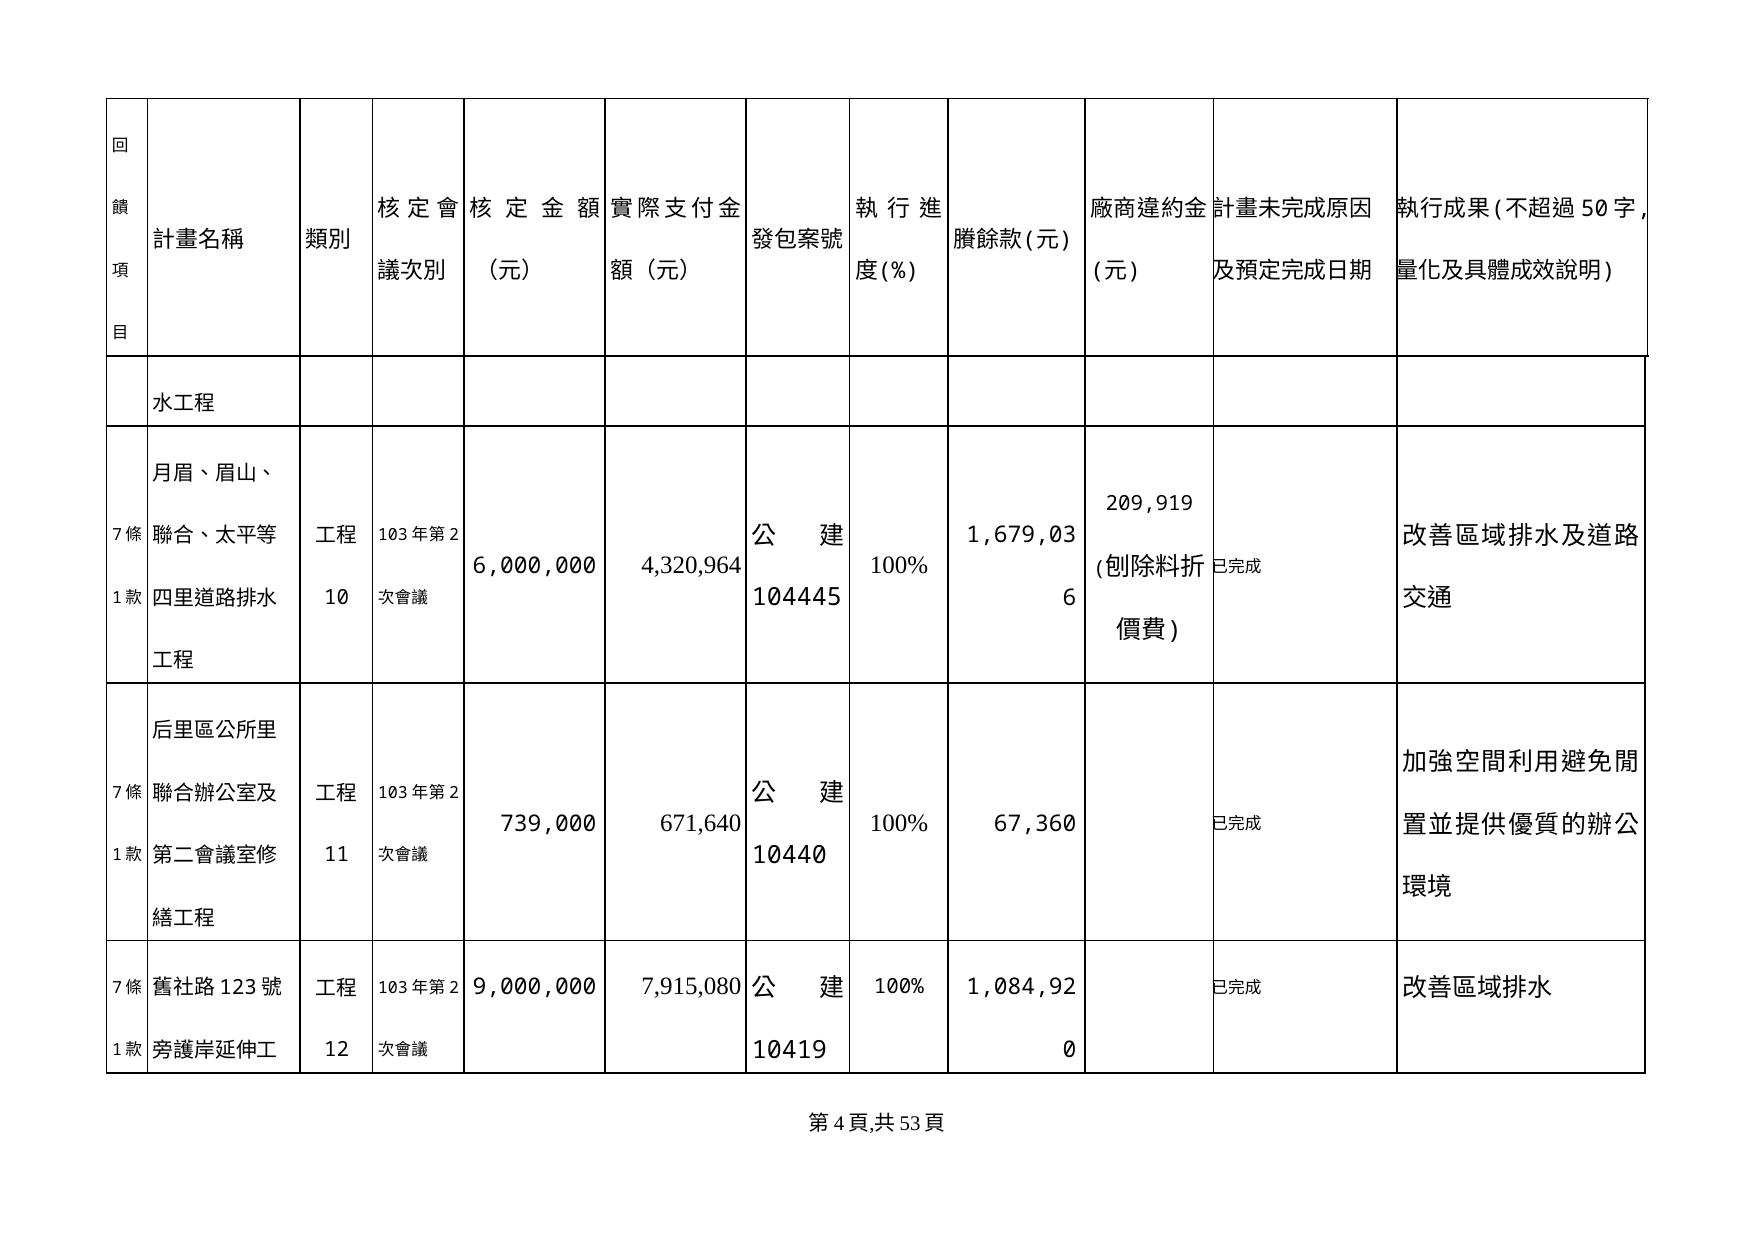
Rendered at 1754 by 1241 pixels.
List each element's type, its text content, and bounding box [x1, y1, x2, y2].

table_cell [850, 357, 947, 425]
table_cell 7條1款 [107, 684, 147, 940]
table_cell [107, 357, 147, 425]
table_header 類別 [301, 99, 372, 355]
table_cell 7條1款 [107, 941, 147, 1072]
table_cell [1086, 357, 1213, 425]
table_cell 公建104445 [747, 427, 849, 682]
table_cell 工程12 [301, 941, 372, 1072]
table_header 執行進度(%) [850, 99, 947, 355]
table_header 計畫名稱 [148, 99, 299, 355]
table_cell [465, 357, 604, 425]
table_cell 工程10 [301, 427, 372, 682]
table_cell 工程11 [301, 684, 372, 940]
table_cell 671,640 [606, 684, 745, 940]
table_header 核定金額（元） [465, 99, 604, 355]
table_cell [747, 357, 849, 425]
table_header 回饋項目 [107, 99, 147, 355]
table_cell 已完成 [1214, 427, 1396, 682]
table_header 賸餘款(元) [949, 99, 1084, 355]
table_cell 7,915,080 [606, 941, 745, 1072]
table_cell 67,360 [949, 684, 1084, 940]
table_cell [301, 357, 372, 425]
table_cell 6,000,000 [465, 427, 604, 682]
table_header 廠商違約金(元) [1086, 99, 1213, 355]
table_cell 7條1款 [107, 427, 147, 682]
table_cell 水工程 [148, 357, 299, 425]
table_cell 103年第2次會議 [373, 941, 463, 1072]
table_cell 9,000,000 [465, 941, 604, 1072]
table_header 核定會議次別 [373, 99, 463, 355]
table_cell [1398, 357, 1644, 425]
table_cell [373, 357, 463, 425]
table_cell [1086, 941, 1213, 1072]
table_cell 1,084,920 [949, 941, 1084, 1072]
table_cell 公建10440 [747, 684, 849, 940]
table_cell 4,320,964 [606, 427, 745, 682]
table_cell 739,000 [465, 684, 604, 940]
table_cell 103年第2次會議 [373, 427, 463, 682]
table_cell 改善區域排水及道路交通 [1398, 427, 1644, 682]
table_cell 改善區域排水 [1398, 941, 1644, 1072]
table_cell 100% [850, 427, 947, 682]
table_cell 1,679,036 [949, 427, 1084, 682]
table_cell 100% [850, 941, 947, 1072]
table_cell 103年第2次會議 [373, 684, 463, 940]
table_cell [1214, 357, 1396, 425]
table_cell 月眉、眉山、聯合、太平等四里道路排水工程 [148, 427, 299, 682]
table_cell 已完成 [1214, 684, 1396, 940]
table_cell [1086, 684, 1213, 940]
table_cell 209,919 (刨除料折價費) [1086, 427, 1213, 682]
table_cell 加強空間利用避免閒置並提供優質的辦公環境 [1398, 684, 1644, 940]
table_cell 已完成 [1214, 941, 1396, 1072]
table_cell 舊社路123號旁護岸延伸工 [148, 941, 299, 1072]
table_header 執行成果(不超過50字,量化及具體成效說明) [1398, 99, 1647, 355]
table_header 發包案號 [747, 99, 849, 355]
table_header 計畫未完成原因 及預定完成日期 [1214, 99, 1396, 355]
table_header 實際支付金額（元） [606, 99, 745, 355]
table_cell 公建10419 [747, 941, 849, 1072]
table_cell [949, 357, 1084, 425]
table_cell 100% [850, 684, 947, 940]
table_cell [606, 357, 745, 425]
table_cell 后里區公所里聯合辦公室及第二會議室修繕工程 [148, 684, 299, 940]
